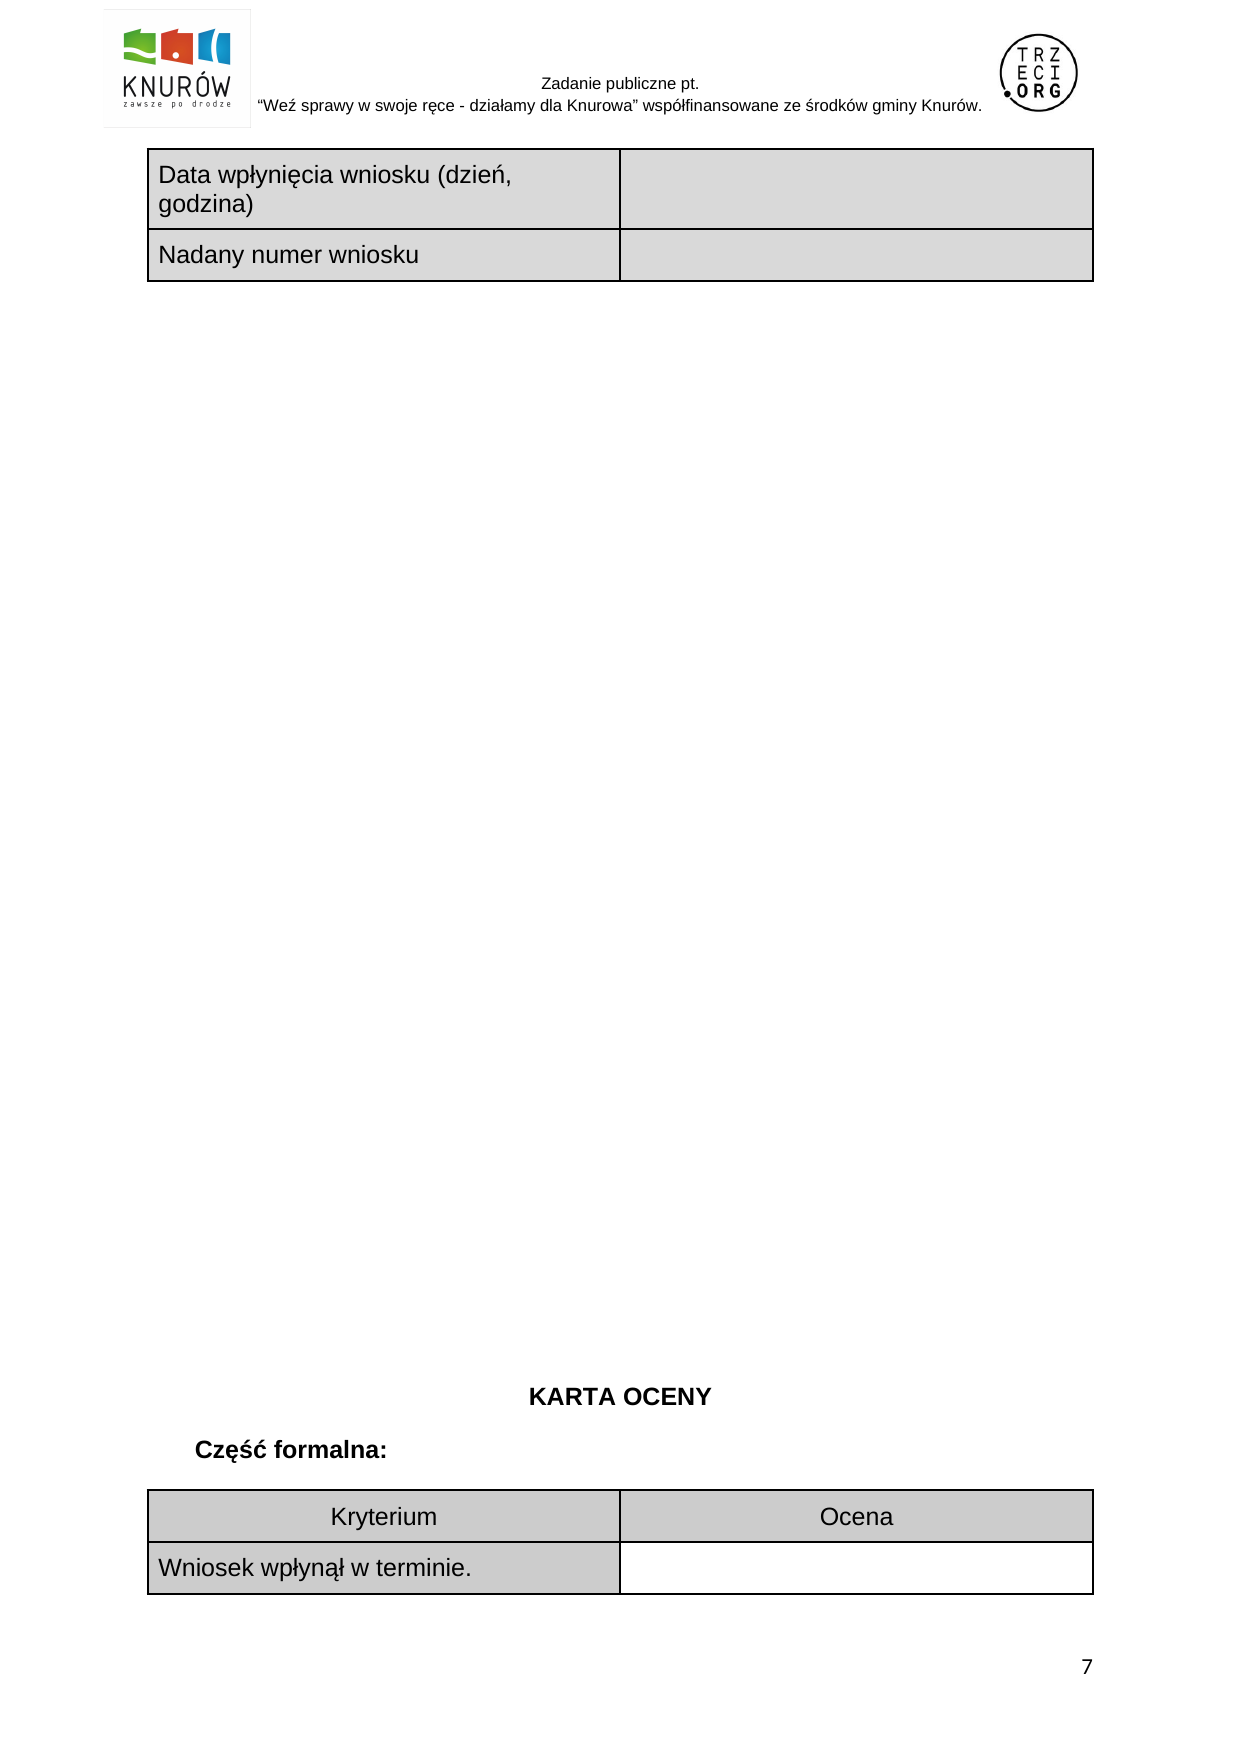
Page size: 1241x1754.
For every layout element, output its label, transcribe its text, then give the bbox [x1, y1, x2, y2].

text KARTA OCENY [148, 1382, 1093, 1411]
table_header Data wpłynięcia wniosku (dzień, godzina) [149, 150, 619, 228]
table_cell [621, 1543, 1092, 1593]
picture [984, 18, 1093, 127]
table_header Kryterium [149, 1491, 619, 1541]
table_cell Nadany numer wniosku [149, 230, 619, 280]
table_header [621, 150, 1092, 228]
table_cell [621, 230, 1092, 280]
table_cell Wniosek wpłynął w terminie. [149, 1543, 619, 1593]
picture [103, 9, 251, 128]
table_header Ocena [621, 1491, 1092, 1541]
text Część formalna: [148, 1436, 1093, 1464]
